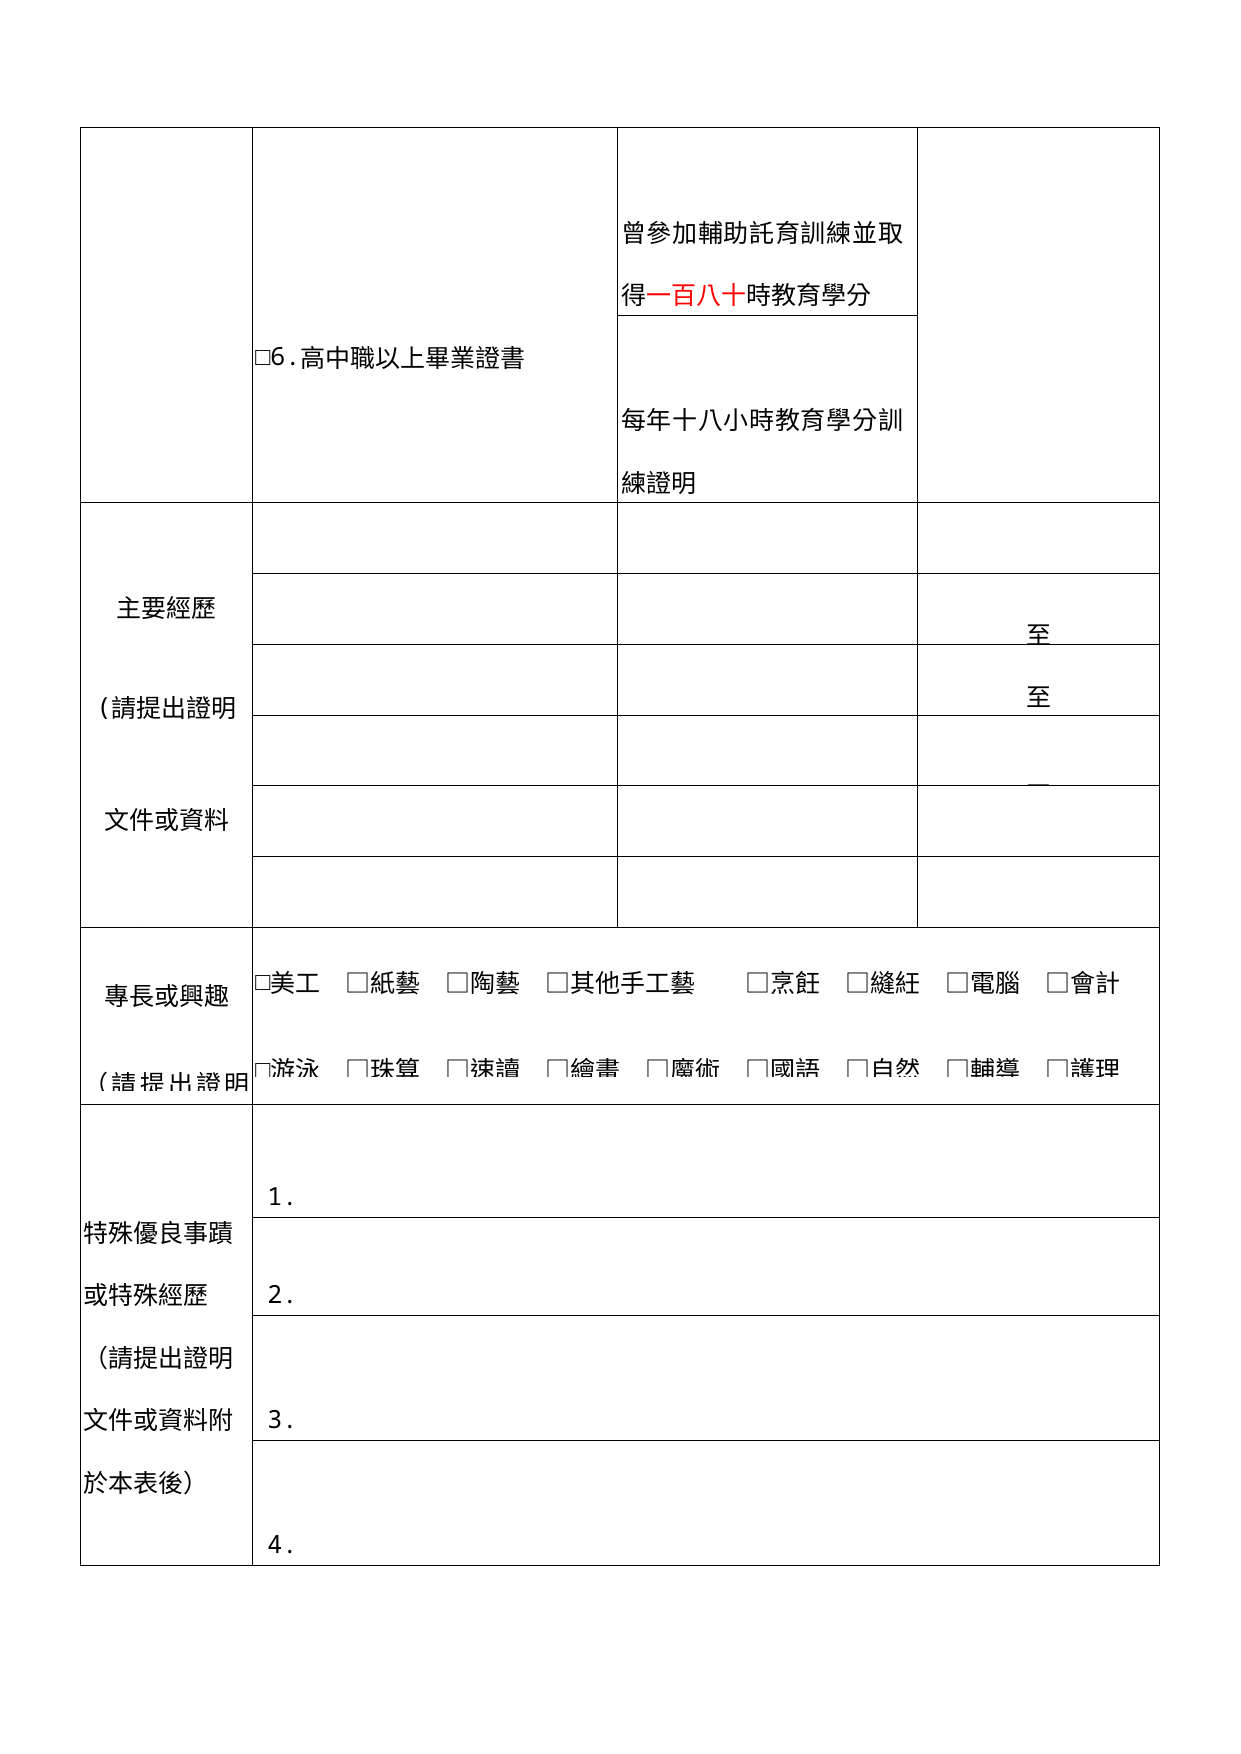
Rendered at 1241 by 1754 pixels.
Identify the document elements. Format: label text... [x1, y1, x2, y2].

table_cell 至 [918, 716, 1159, 785]
table_cell [253, 857, 617, 927]
table_cell [81, 128, 252, 502]
table_cell 曾參加輔助託育訓練並取得一百八十時教育學分 [618, 128, 917, 314]
table_cell [918, 128, 1159, 502]
table_cell 至 [918, 857, 1159, 927]
table_cell [618, 857, 917, 927]
table_cell [253, 716, 617, 785]
table_cell 至 [918, 574, 1159, 644]
table_cell 4. [253, 1441, 1159, 1564]
table_cell □6.高中職以上畢業證書 [253, 128, 617, 502]
table_cell [253, 645, 617, 714]
table_cell [253, 786, 617, 856]
table_cell 1. [253, 1105, 1159, 1217]
table_cell 主要經歷 (請提出證明 文件或資料 附於本表後) [81, 503, 252, 927]
table_cell [618, 786, 917, 856]
table_cell [253, 574, 617, 644]
table_cell [618, 574, 917, 644]
table_cell [618, 716, 917, 785]
table_cell 至 [918, 645, 1159, 714]
table_cell 3. [253, 1316, 1159, 1439]
table_cell 起訖年月 [918, 503, 1159, 573]
table_cell 每年十八小時教育學分訓練證明 [618, 316, 917, 502]
table_cell 至 [918, 786, 1159, 856]
table_cell [618, 645, 917, 714]
table_cell 曾服務單位 [253, 503, 617, 573]
table_cell 專長或興趣 （請提出證明文件或資料附於本表後） [81, 928, 252, 1104]
table_cell 特殊優良事蹟或特殊經歷（請提出證明文件或資料附於本表後） [81, 1105, 252, 1564]
table_cell 職稱 [618, 503, 917, 573]
table_cell 2. [253, 1218, 1159, 1314]
table_cell □美工 □紙藝 □陶藝 □其他手工藝 □烹飪 □縫紝 □電腦 □會計 □游泳 □珠算 □速讀 □繪畫 □魔術 □國語 □自然 □輔導 □護理 □舞蹈 □桌球 □團康 □書法 □英語 □日語 □鋼琴 □作文 □數學 □心理諮商 □特教 □音樂 □心算 □其它 [253, 928, 1159, 1104]
